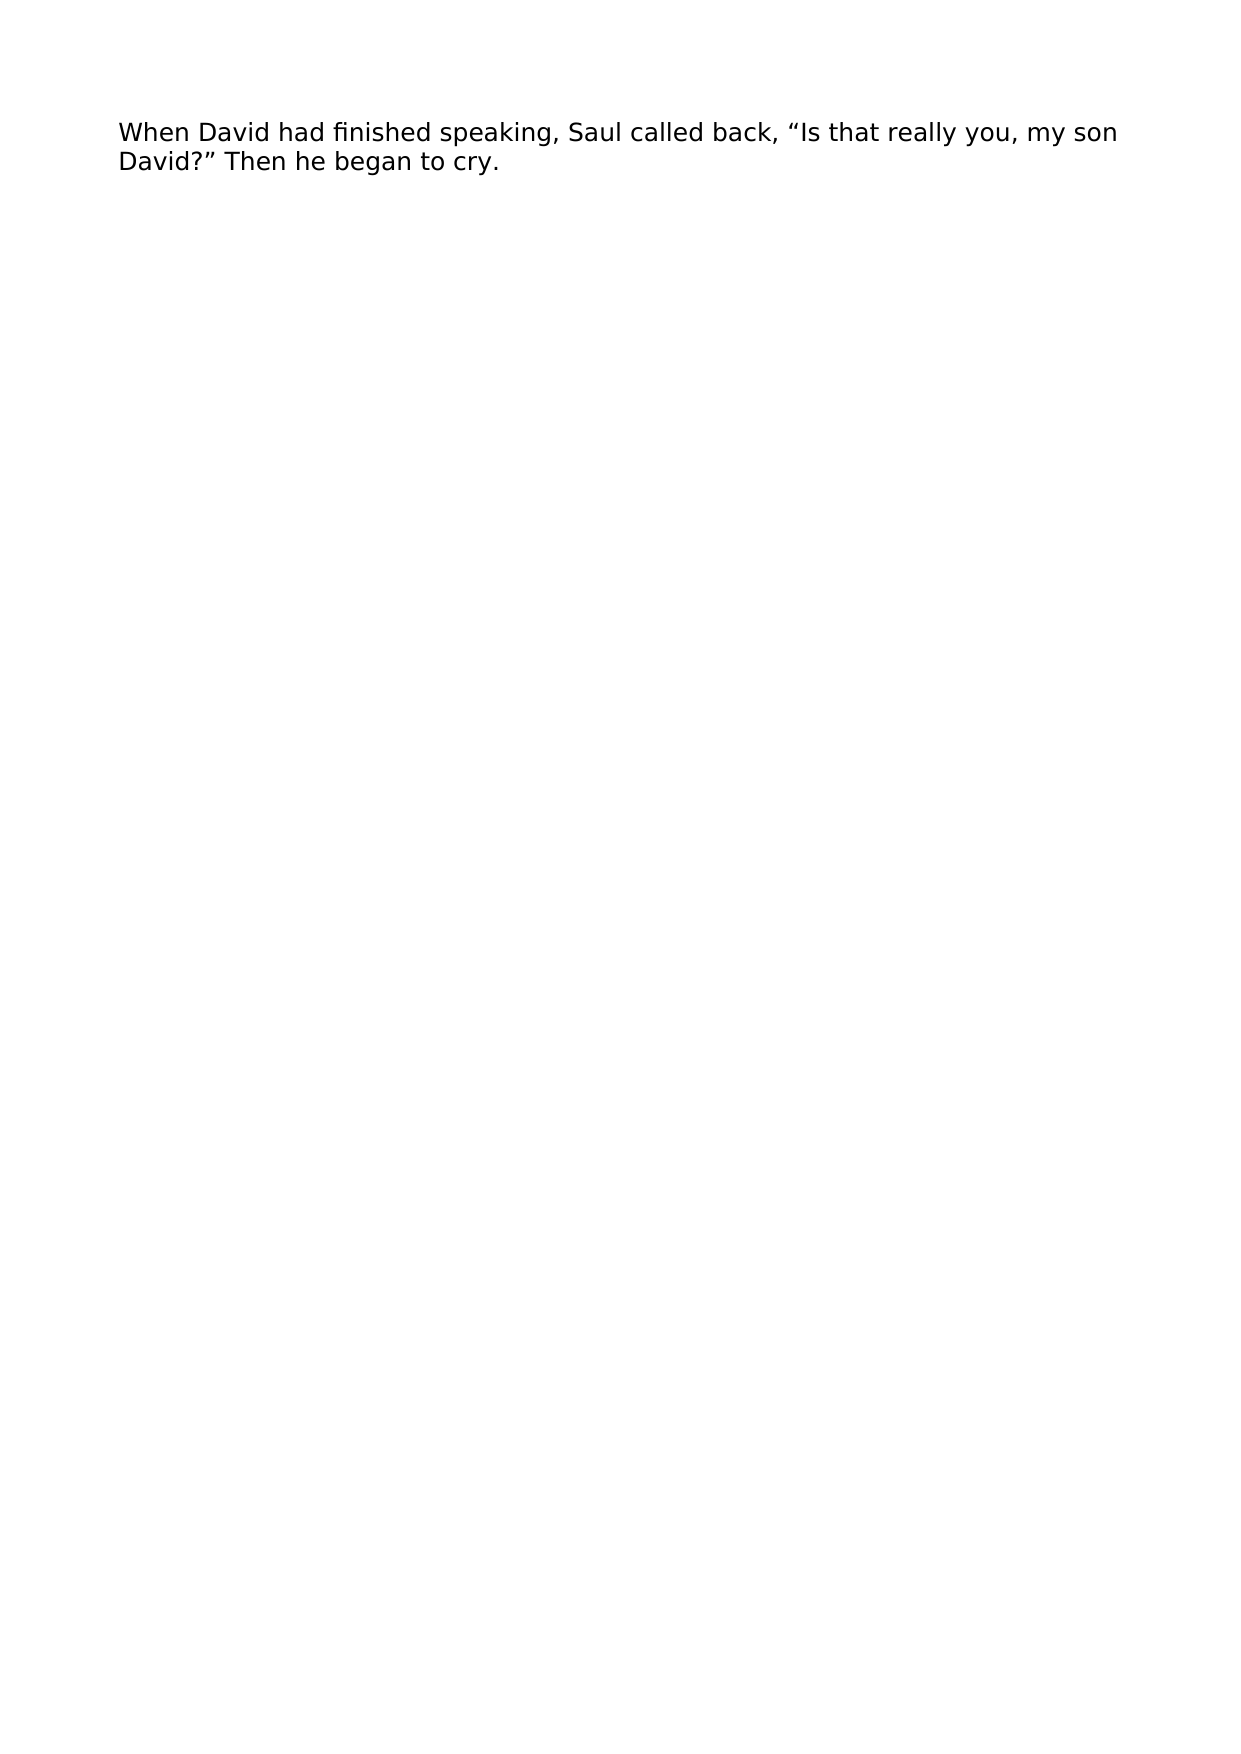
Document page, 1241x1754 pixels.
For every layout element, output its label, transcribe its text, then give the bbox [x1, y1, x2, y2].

text When David had finished speaking, Saul called back, “Is that really you, my son David?” Then he began to cry. [118, 118, 1122, 176]
